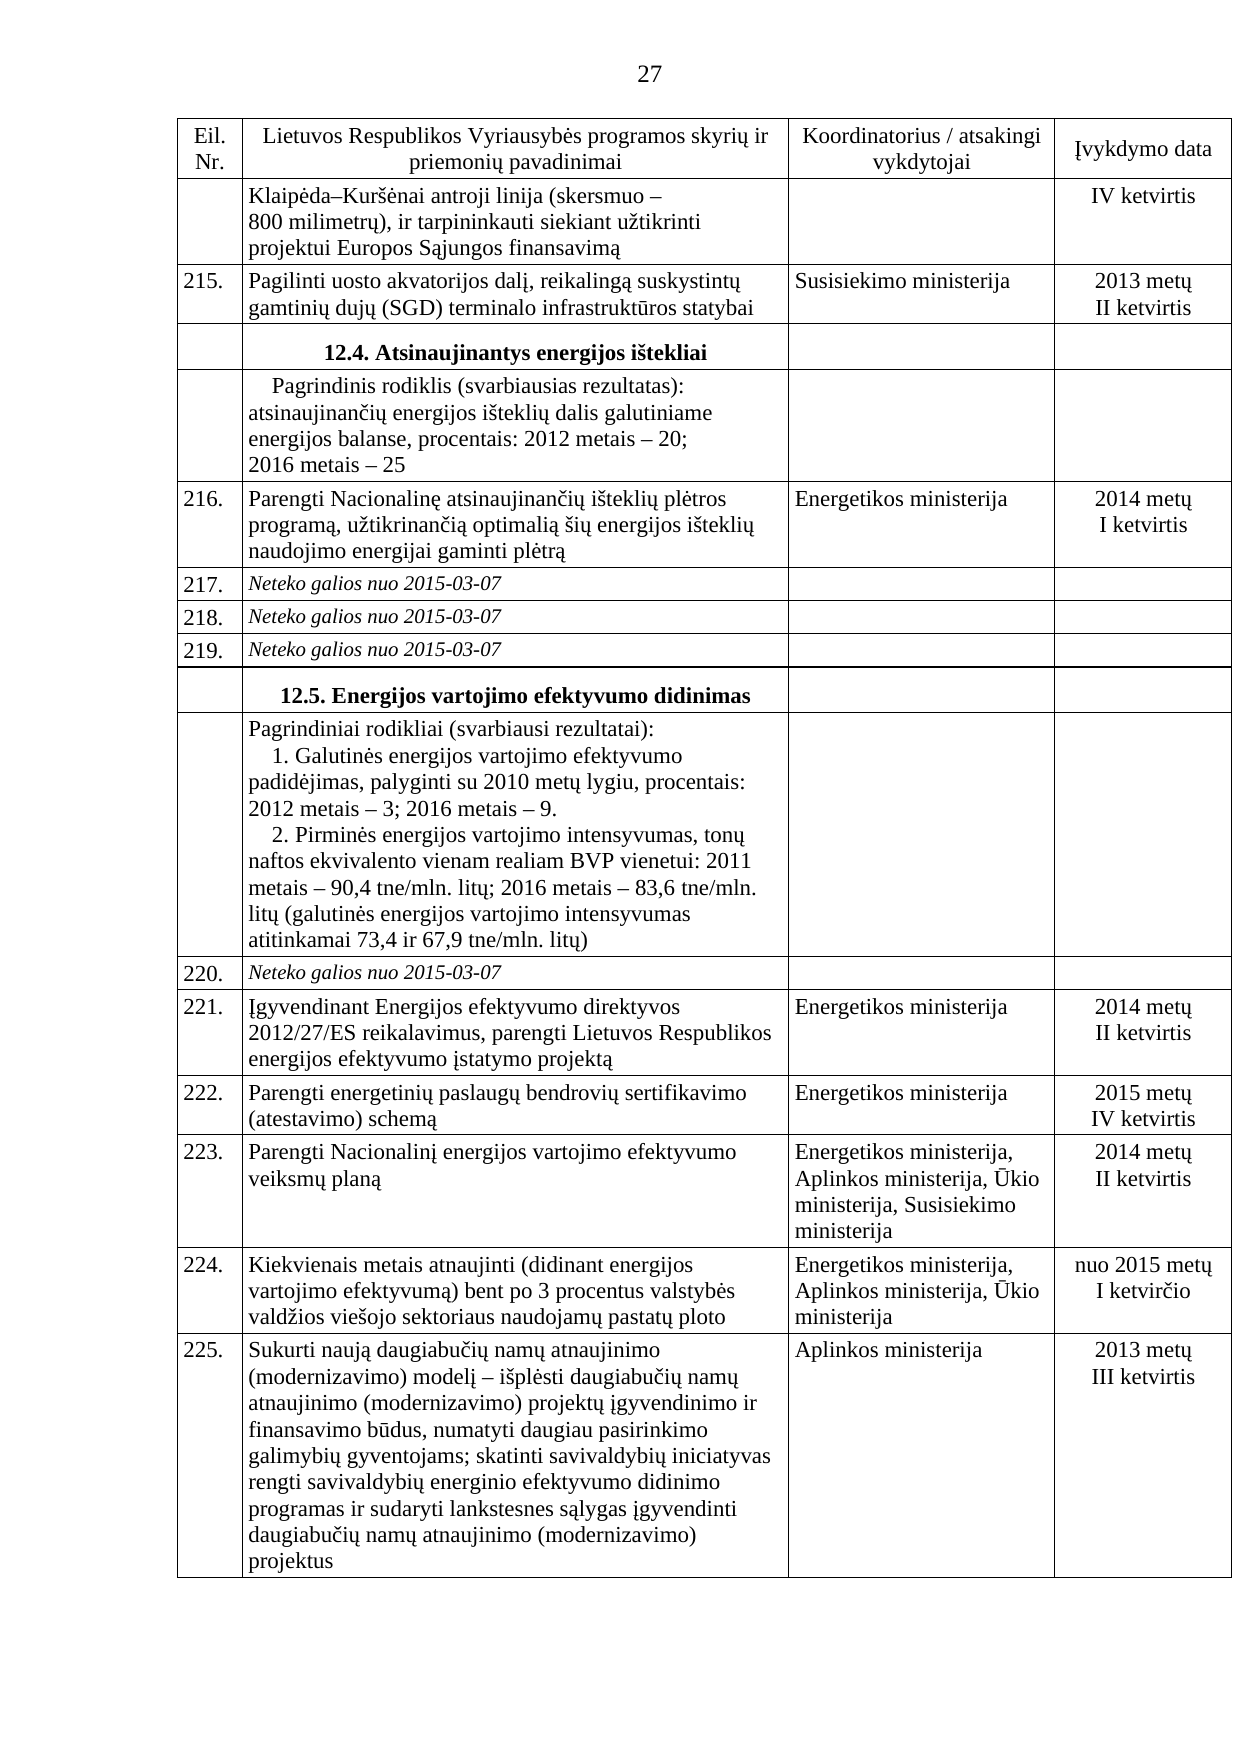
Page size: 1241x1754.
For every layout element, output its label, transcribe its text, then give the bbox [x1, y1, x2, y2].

table_cell 215. [178, 265, 242, 323]
table_cell [1055, 601, 1231, 633]
table_cell Energetikos ministerija [789, 482, 1054, 567]
table_cell [789, 601, 1054, 633]
table_cell 221. [178, 990, 242, 1075]
table_cell 2014 metų II ketvirtis [1055, 1135, 1231, 1247]
table_cell 2015 metų IV ketvirtis [1055, 1076, 1231, 1134]
table_cell [1055, 634, 1231, 666]
table_cell [789, 568, 1054, 600]
table_header Lietuvos Respublikos Vyriausybės programos skyrių ir priemonių pavadinimai [243, 119, 788, 178]
table_cell 225. [178, 1334, 242, 1577]
table_cell Įgyvendinant Energijos efektyvumo direktyvos 2012/27/ES reikalavimus, parengti Lietuvos Respublikos energijos efektyvumo įstatymo projektą [243, 990, 788, 1075]
table_cell Pagilinti uosto akvatorijos dalį, reikalingą suskystintų gamtinių dujų (SGD) terminalo infrastruktūros statybai [243, 265, 788, 323]
table_cell IV ketvirtis [1055, 179, 1231, 264]
table_cell [1055, 324, 1231, 368]
table_cell [178, 370, 242, 481]
table_cell [789, 634, 1054, 666]
table_cell [178, 668, 242, 712]
table_cell Sukurti naują daugiabučių namų atnaujinimo (modernizavimo) modelį – išplėsti daugiabučių namų atnaujinimo (modernizavimo) projektų įgyvendinimo ir finansavimo būdus, numatyti daugiau pasirinkimo galimybių gyventojams; skatinti savivaldybių iniciatyvas rengti savivaldybių energinio efektyvumo didinimo programas ir sudaryti lankstesnes sąlygas įgyvendinti daugiabučių namų atnaujinimo (modernizavimo) projektus [243, 1334, 788, 1577]
table_cell 217. [178, 568, 242, 600]
table_cell 2013 metų III ketvirtis [1055, 1334, 1231, 1577]
table_cell [1055, 713, 1231, 956]
table_cell 2014 metų I ketvirtis [1055, 482, 1231, 567]
table_cell Energetikos ministerija, Aplinkos ministerija, Ūkio ministerija [789, 1248, 1054, 1333]
table_cell [1055, 957, 1231, 989]
table_cell 216. [178, 482, 242, 567]
table_cell Neteko galios nuo 2015-03-07 [243, 957, 788, 989]
table_cell nuo 2015 metų I ketvirčio [1055, 1248, 1231, 1333]
table_cell [1055, 568, 1231, 600]
table_cell Klaipėda–Kuršėnai antroji linija (skersmuo – 800 milimetrų), ir tarpininkauti siekiant užtikrinti projektui Europos Sąjungos finansavimą [243, 179, 788, 264]
table_cell Energetikos ministerija, Aplinkos ministerija, Ūkio ministerija, Susisiekimo ministerija [789, 1135, 1054, 1247]
table_cell Energetikos ministerija [789, 990, 1054, 1075]
table_cell 2013 metų II ketvirtis [1055, 265, 1231, 323]
table_cell Aplinkos ministerija [789, 1334, 1054, 1577]
table_cell 220. [178, 957, 242, 989]
table_cell [178, 713, 242, 956]
table_cell Kiekvienais metais atnaujinti (didinant energijos vartojimo efektyvumą) bent po 3 procentus valstybės valdžios viešojo sektoriaus naudojamų pastatų ploto [243, 1248, 788, 1333]
table_cell 2014 metų II ketvirtis [1055, 990, 1231, 1075]
table_cell [178, 324, 242, 368]
table_cell 12.5. Energijos vartojimo efektyvumo didinimas [243, 668, 788, 712]
table_cell 218. [178, 601, 242, 633]
table_cell Parengti Nacionalinį energijos vartojimo efektyvumo veiksmų planą [243, 1135, 788, 1247]
table_cell Parengti energetinių paslaugų bendrovių sertifikavimo (atestavimo) schemą [243, 1076, 788, 1134]
table_cell Susisiekimo ministerija [789, 265, 1054, 323]
table_cell Parengti Nacionalinę atsinaujinančių išteklių plėtros programą, užtikrinančią optimalią šių energijos išteklių naudojimo energijai gaminti plėtrą [243, 482, 788, 567]
table_cell Energetikos ministerija [789, 1076, 1054, 1134]
table_cell [178, 179, 242, 264]
table_cell Pagrindiniai rodikliai (svarbiausi rezultatai): 1. Galutinės energijos vartojimo efektyvumo padidėjimas, palyginti su 2010 metų lygiu, procentais: 2012 metais – 3; 2016 metais – 9. 2. Pirminės energijos vartojimo intensyvumas, tonų naftos ekvivalento vienam realiam BVP vienetui: 2011 metais – 90,4 tne/mln. litų; 2016 metais – 83,6 tne/mln. litų (galutinės energijos vartojimo intensyvumas atitinkamai 73,4 ir 67,9 tne/mln. litų) [243, 713, 788, 956]
table_header Koordinatorius / atsakingi vykdytojai [789, 119, 1054, 178]
table_cell [1055, 370, 1231, 481]
table_header Eil. Nr. [178, 119, 242, 178]
table_cell Pagrindinis rodiklis (svarbiausias rezultatas): atsinaujinančių energijos išteklių dalis galutiniame energijos balanse, procentais: 2012 metais – 20; 2016 metais – 25 [243, 370, 788, 481]
table_cell [789, 179, 1054, 264]
table_cell [789, 370, 1054, 481]
table_cell [789, 957, 1054, 989]
table_cell 223. [178, 1135, 242, 1247]
table_cell Neteko galios nuo 2015-03-07 [243, 634, 788, 666]
table_cell 224. [178, 1248, 242, 1333]
table_cell Neteko galios nuo 2015-03-07 [243, 601, 788, 633]
table_cell Neteko galios nuo 2015-03-07 [243, 568, 788, 600]
table_cell [789, 668, 1054, 712]
table_header Įvykdymo data [1055, 119, 1231, 178]
table_cell 12.4. Atsinaujinantys energijos ištekliai [243, 324, 788, 368]
table_cell [789, 324, 1054, 368]
table_cell [789, 713, 1054, 956]
table_cell 219. [178, 634, 242, 666]
table_cell 222. [178, 1076, 242, 1134]
table_cell [1055, 668, 1231, 712]
